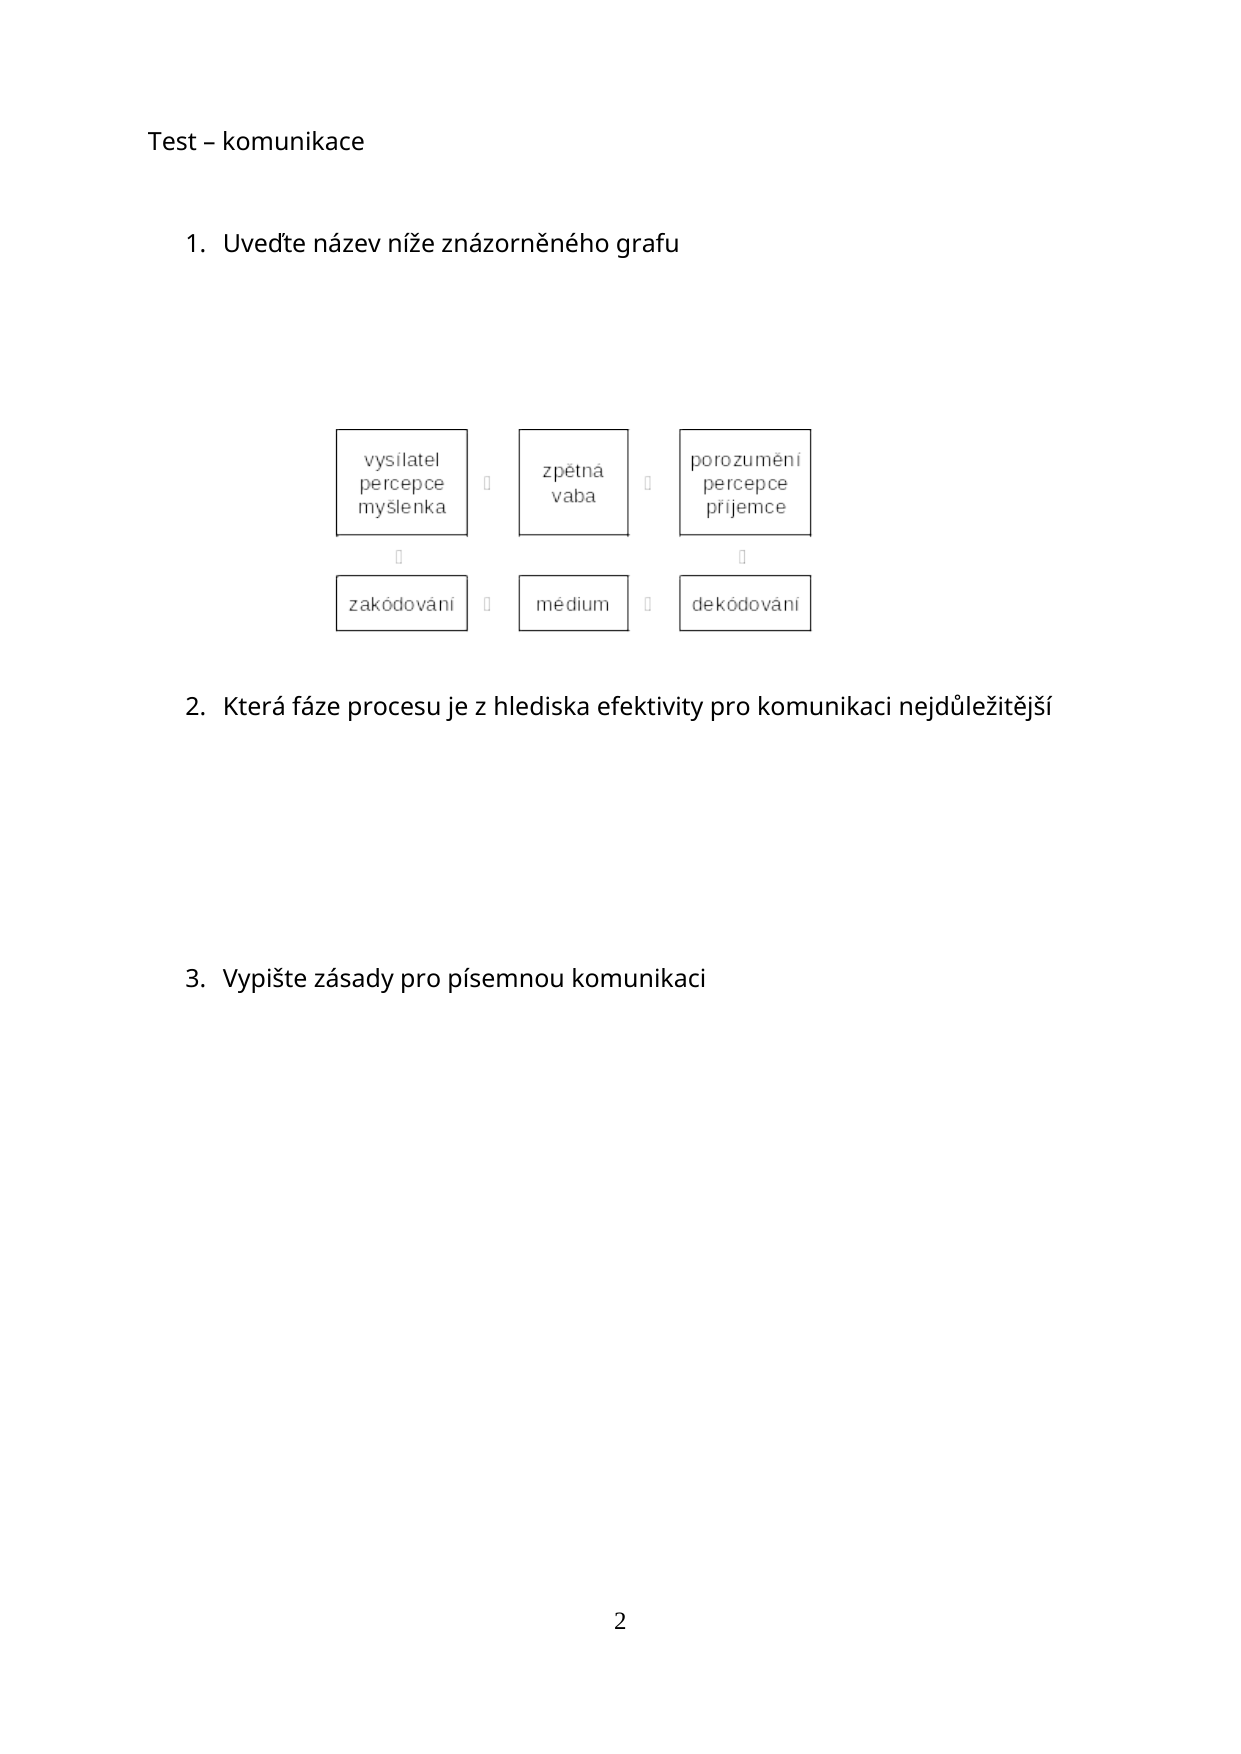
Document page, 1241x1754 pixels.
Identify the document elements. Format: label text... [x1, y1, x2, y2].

list Která fáze procesu je z hlediska efektivity pro komunikaci nejdůležitější [185, 688, 1093, 722]
text Test – komunikace [148, 123, 1093, 157]
list Uveďte název níže znázorněného grafu [185, 226, 1093, 259]
list Vypište zásady pro písemnou komunikaci [185, 961, 1093, 995]
